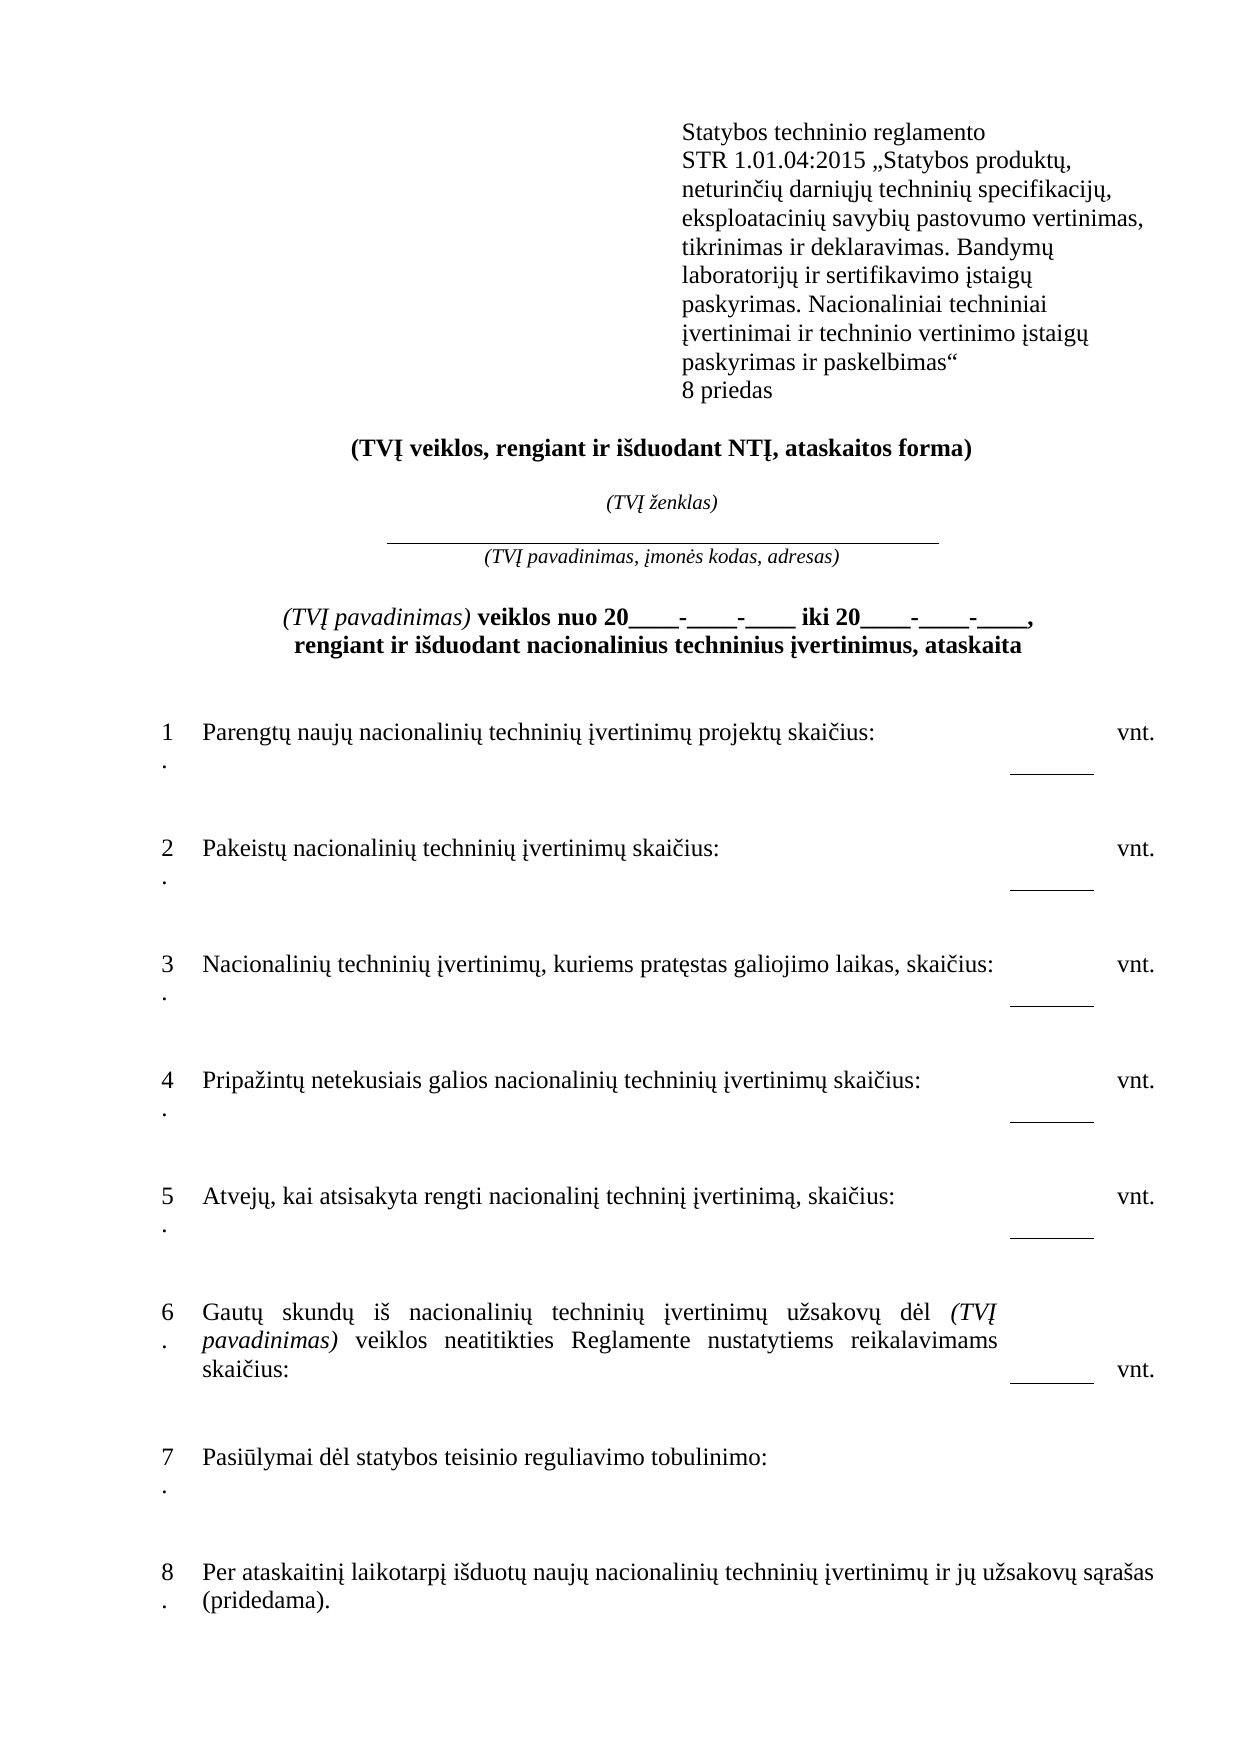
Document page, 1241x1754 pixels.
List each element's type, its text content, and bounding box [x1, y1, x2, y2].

table_cell [1010, 1007, 1094, 1065]
table_cell [1010, 1065, 1094, 1122]
table_header Parengtų naujų nacionalinių techninių įvertinimų projektų skaičius: [191, 717, 1010, 774]
text įvertinimai ir techninio vertinimo įstaigų [682, 318, 1166, 347]
table_cell [1094, 1499, 1166, 1557]
table_cell [150, 1499, 191, 1557]
table_cell [939, 543, 1166, 573]
table_cell [150, 1238, 191, 1297]
text laboratorijų ir sertifikavimo įstaigų [682, 260, 1166, 289]
table_cell vnt. [1094, 1181, 1166, 1238]
table_cell vnt. [1094, 949, 1166, 1006]
table_cell [1010, 1239, 1094, 1297]
table_cell [1010, 891, 1094, 949]
table_cell [191, 774, 1010, 833]
table_cell [1094, 774, 1166, 833]
table_cell Atvejų, kai atsisakyta rengti nacionalinį techninį įvertinimą, skaičius: [191, 1181, 1010, 1238]
table_cell [1010, 775, 1094, 833]
table_cell vnt. [1094, 833, 1166, 890]
table_cell [150, 1383, 191, 1442]
table_cell [150, 543, 387, 573]
table_cell vnt. [1094, 1065, 1166, 1122]
table_cell Gautų skundų iš nacionalinių techninių įvertinimų užsakovų dėl (TVĮ pavadinimas) veiklos neatitikties Reglamente nustatytiems reikalavimams skaičius: [191, 1297, 1010, 1383]
table_header 1. [150, 717, 191, 774]
table_cell Nacionalinių techninių įvertinimų, kuriems pratęstas galiojimo laikas, skaičius: [191, 949, 1010, 1006]
table_cell Pripažintų netekusiais galios nacionalinių techninių įvertinimų skaičius: [191, 1065, 1010, 1122]
table_cell [1010, 949, 1094, 1006]
table_cell [1094, 1006, 1166, 1065]
table_header (TVĮ ženklas) [387, 490, 938, 543]
text (TVĮ veiklos, rengiant ir išduodant NTĮ, ataskaitos forma) [150, 433, 1166, 462]
text paskyrimas. Nacionaliniai techniniai [682, 289, 1166, 318]
text paskyrimas ir paskelbimas“ [682, 347, 1166, 375]
table_cell 8. [150, 1557, 191, 1614]
table_cell 2. [150, 833, 191, 890]
table_cell [150, 1006, 191, 1065]
text STR 1.01.04:2015 „Statybos produktų, [682, 145, 1166, 174]
text eksploatacinių savybių pastovumo vertinimas, [682, 203, 1166, 232]
table_cell [191, 1006, 1010, 1065]
table_cell [1010, 1181, 1094, 1238]
table_cell [191, 1499, 1094, 1557]
table_cell [1094, 1238, 1166, 1297]
text Statybos techninio reglamento [682, 117, 1166, 145]
text (TVĮ pavadinimas) veiklos nuo 20____-____-____ iki 20____-____-____, [150, 602, 1166, 630]
table_cell Pakeistų nacionalinių techninių įvertinimų skaičius: [191, 833, 1010, 890]
table_header [1010, 717, 1094, 774]
table_header [939, 490, 1166, 543]
table_header [150, 490, 387, 543]
table_cell Pasiūlymai dėl statybos teisinio reguliavimo tobulinimo: [191, 1442, 1094, 1499]
table_cell [191, 1238, 1010, 1297]
table_cell [1010, 1384, 1094, 1442]
table_cell [150, 774, 191, 833]
table_cell 4. [150, 1065, 191, 1122]
table_cell [1094, 1383, 1166, 1442]
text rengiant ir išduodant nacionalinius techninius įvertinimus, ataskaita [150, 630, 1166, 659]
text neturinčių darniųjų techninių specifikacijų, [682, 174, 1166, 203]
table_cell [150, 1122, 191, 1181]
table_cell [1094, 1122, 1166, 1181]
text tikrinimas ir deklaravimas. Bandymų [682, 232, 1166, 260]
table_cell [191, 1122, 1010, 1181]
table_cell [1010, 1297, 1094, 1383]
table_header vnt. [1094, 717, 1166, 774]
table_cell [1094, 890, 1166, 949]
table_cell vnt. [1094, 1297, 1166, 1383]
table_cell [191, 1383, 1010, 1442]
table_cell [1010, 833, 1094, 890]
table_cell Per ataskaitinį laikotarpį išduotų naujų nacionalinių techninių įvertinimų ir jų užsakovų sąrašas (pridedama). [191, 1557, 1166, 1614]
table_cell 6. [150, 1297, 191, 1383]
table_cell [191, 890, 1010, 949]
table_cell (TVĮ pavadinimas, įmonės kodas, adresas) [387, 544, 938, 573]
table_cell 3. [150, 949, 191, 1006]
text 8 priedas [682, 375, 1166, 404]
table_cell [1010, 1123, 1094, 1181]
table_cell 7. [150, 1442, 191, 1499]
table_cell 5. [150, 1181, 191, 1238]
table_cell [150, 890, 191, 949]
table_cell [1094, 1442, 1166, 1499]
